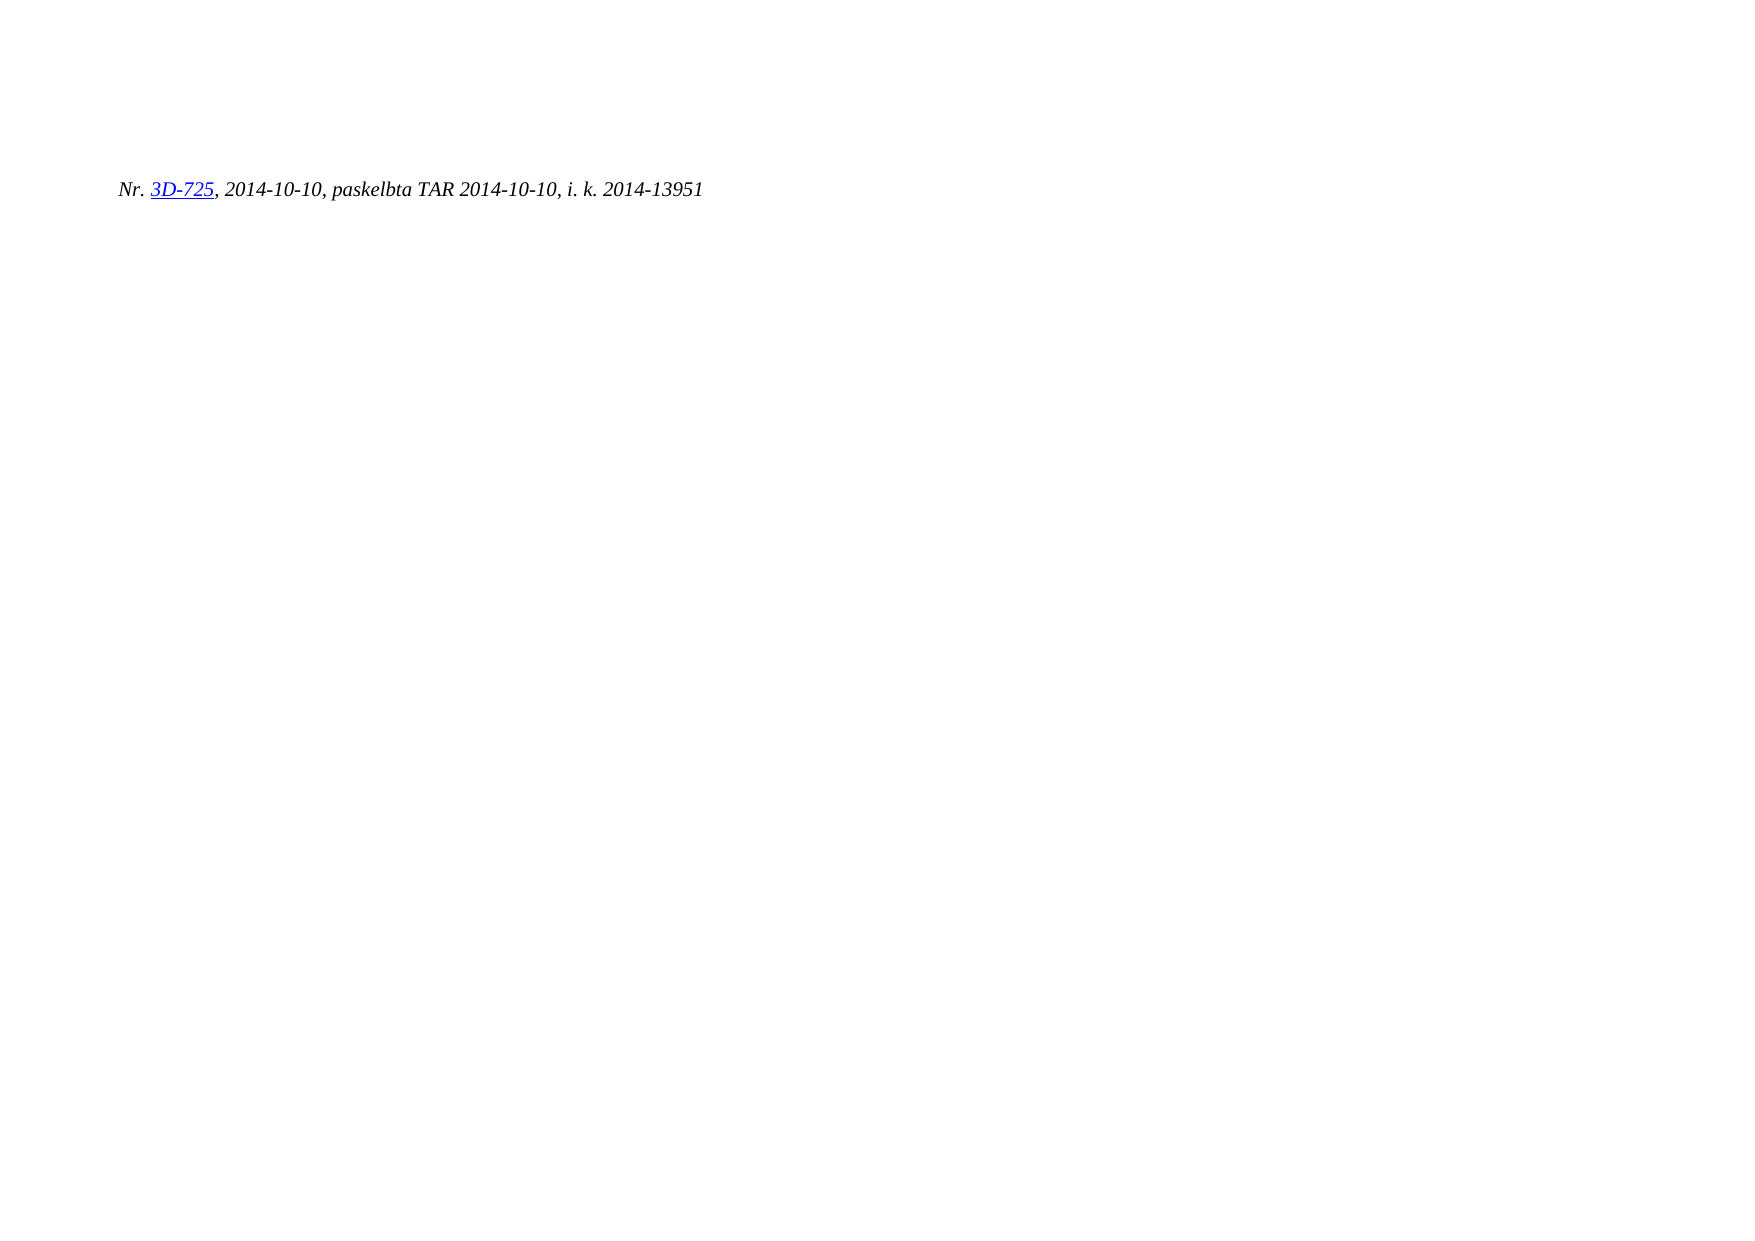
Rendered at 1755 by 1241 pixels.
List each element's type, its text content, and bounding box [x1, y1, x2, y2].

text Nr. 3D-725, 2014-10-10, paskelbta TAR 2014-10-10, i. k. 2014-13951 [118, 177, 1624, 201]
